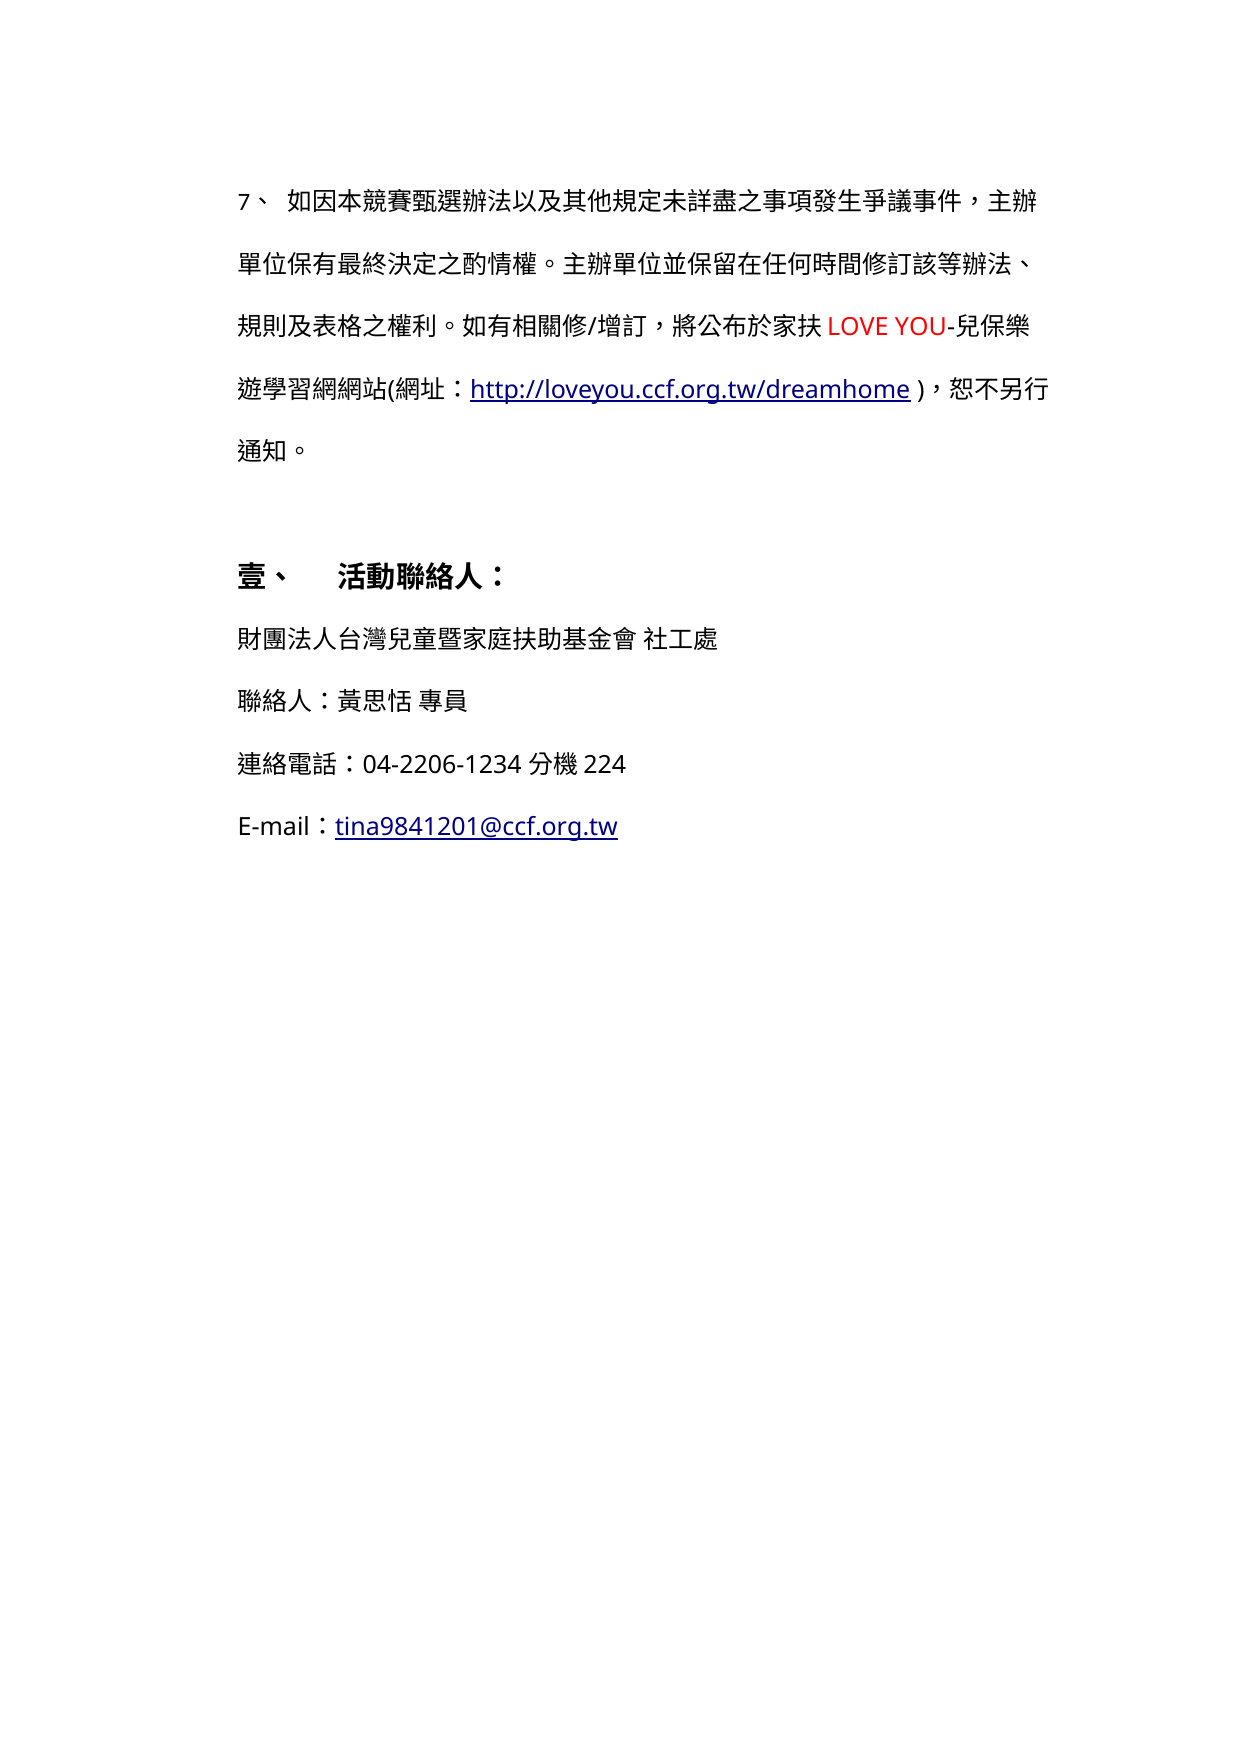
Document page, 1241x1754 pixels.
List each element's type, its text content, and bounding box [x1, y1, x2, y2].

text 財團法人台灣兒童暨家庭扶助基金會 社工處 [237, 596, 1053, 658]
text 連絡電話：04-2206-1234 分機224 [237, 721, 1053, 783]
text E-mail：tina9841201@ccf.org.tw [237, 783, 1053, 846]
text 聯絡人：黃思恬 專員 [237, 658, 1053, 721]
list 如因本競賽甄選辦法以及其他規定未詳盡之事項發生爭議事件，主辦單位保有最終決定之酌情權。主辦單位並保留在任何時間修訂該等辦法、規則及表格之權利。如有相關修/增訂，將公布於家扶LOVE YOU-兒保樂遊學習網網站(網址：http://loveyou.ccf.org.tw/dreamhome )，恕不另行通知。 [237, 158, 1053, 471]
list 活動聯絡人： [237, 533, 1053, 596]
